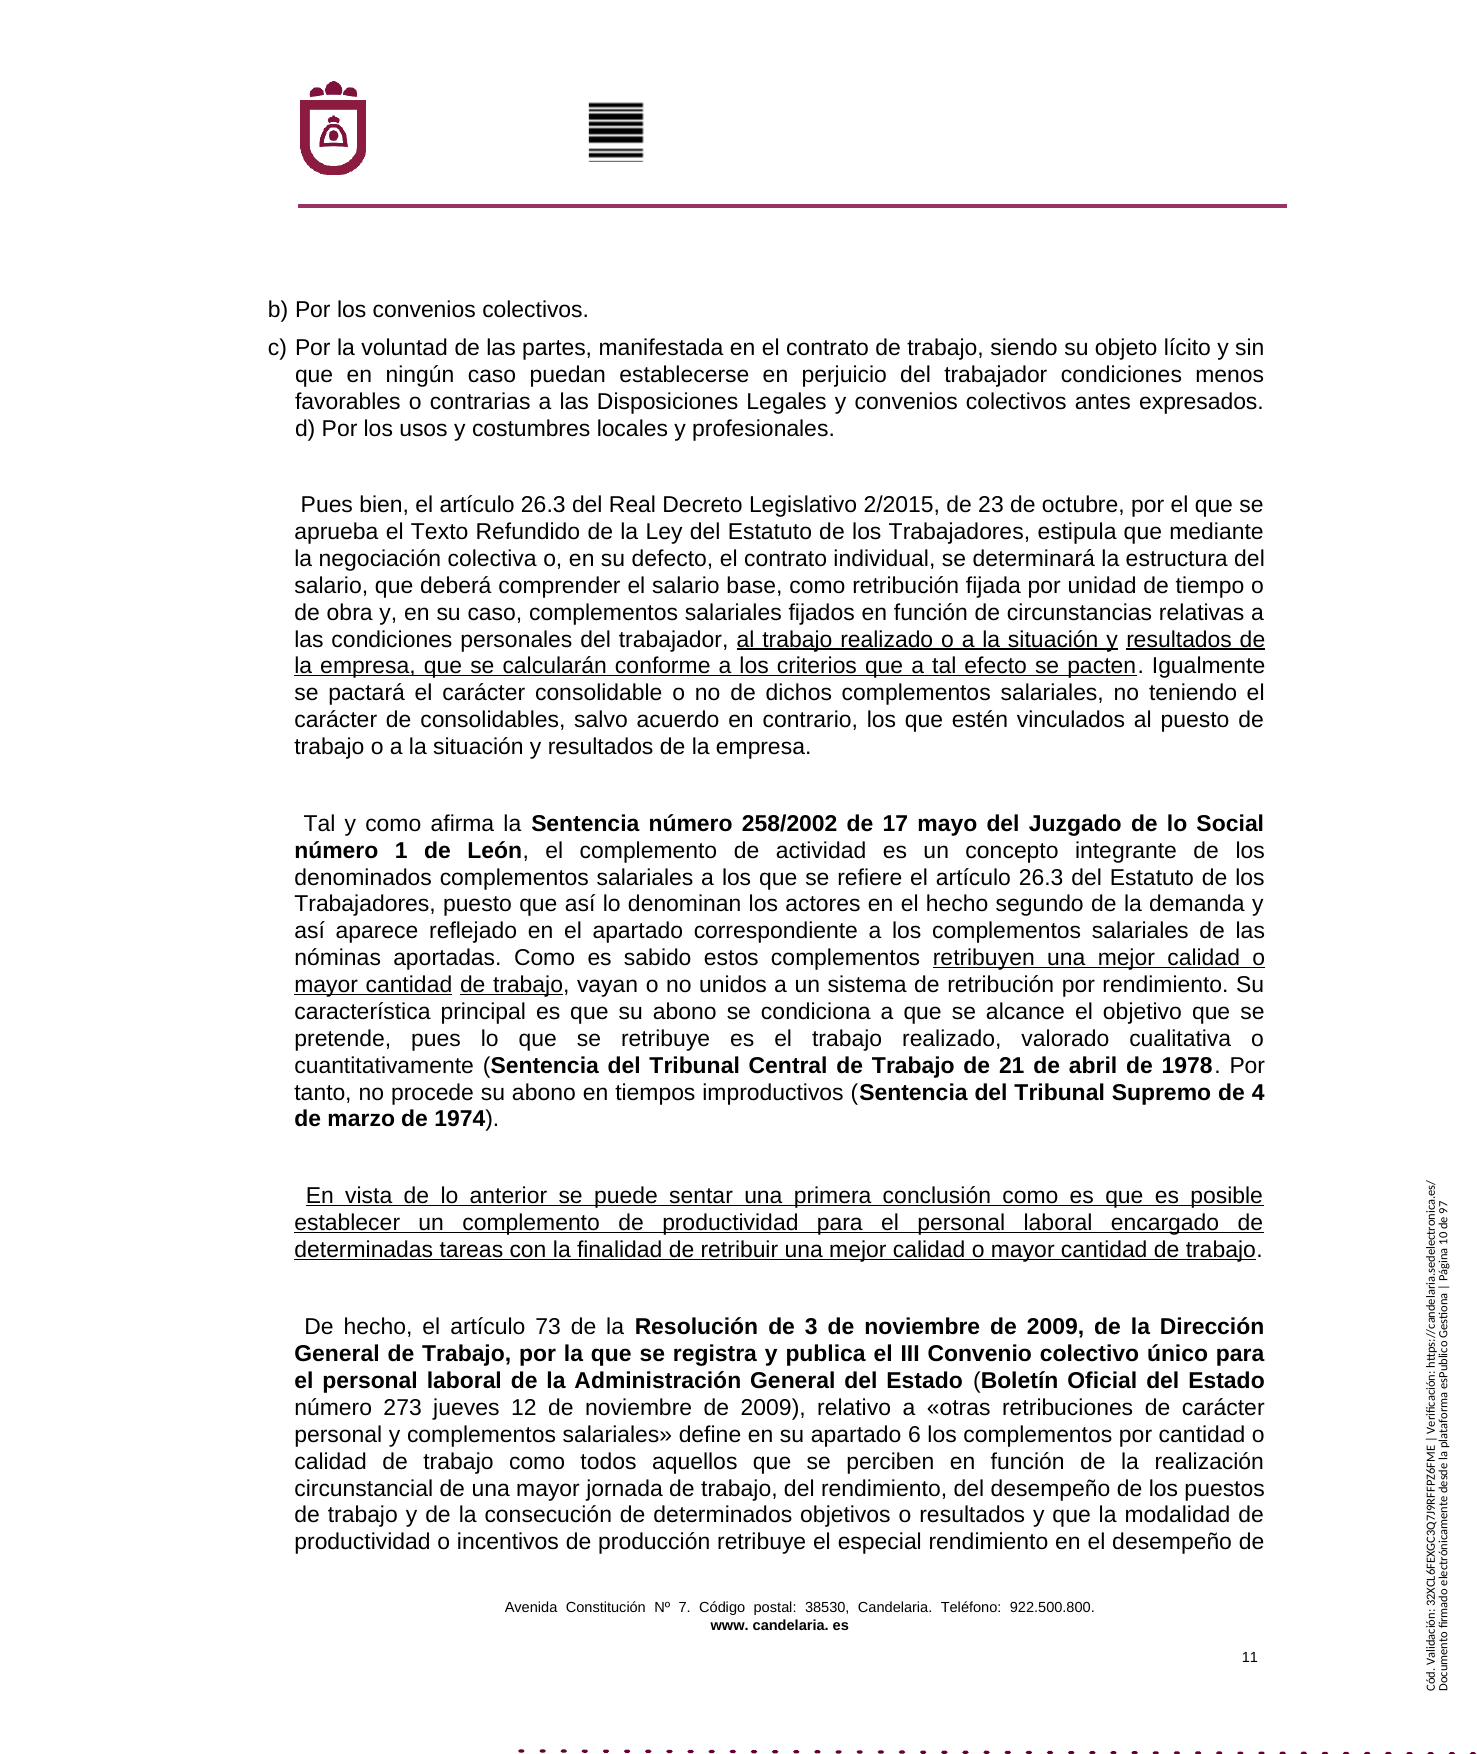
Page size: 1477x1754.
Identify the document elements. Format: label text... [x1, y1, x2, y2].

text Tal y como afirma la Sentencia número 258/2002 de 17 mayo del Juzgado de lo Social número 1 de León, el complemento de actividad es un concepto integrante de los denominados complementos salariales a los que se refiere el artículo 26.3 del Estatuto de los Trabajadores, puesto que así lo denominan los actores en el hecho segundo de la demanda y así aparece reflejado en el apartado correspondiente a los complementos salariales de las nóminas aportadas. Como es sabido estos complementos retribuyen una mejor calidad o mayor cantidad de trabajo, vayan o no unidos a un sistema de retribución por rendimiento. Su característica principal es que su abono se condiciona a que se alcance el objetivo que se pretende, pues lo que se retribuye es el trabajo realizado, valorado cualitativa o cuantitativamente (Sentencia del Tribunal Central de Trabajo de 21 de abril de 1978. Por tanto, no procede su abono en tiempos improductivos (Sentencia del Tribunal Supremo de 4 de marzo de 1974). [294, 810, 1265, 1132]
list Por la voluntad de las partes, manifestada en el contrato de trabajo, siendo su objeto lícito y sin que en ningún caso puedan establecerse en perjuicio del trabajador condiciones menos favorables o contrarias a las Disposiciones Legales y convenios colectivos antes expresados. d) Por los usos y costumbres locales y profesionales. [268, 334, 1265, 441]
text De hecho, el artículo 73 de la Resolución de 3 de noviembre de 2009, de la Dirección General de Trabajo, por la que se registra y publica el III Convenio colectivo único para el personal laboral de la Administración General del Estado (Boletín Oficial del Estado número 273 jueves 12 de noviembre de 2009), relativo a «otras retribuciones de carácter personal y complementos salariales» define en su apartado 6 los complementos por cantidad o calidad de trabajo como todos aquellos que se perciben en función de la realización circunstancial de una mayor jornada de trabajo, del rendimiento, del desempeño de los puestos de trabajo y de la consecución de determinados objetivos o resultados y que la modalidad de productividad o incentivos de producción retribuye el especial rendimiento en el desempeño de [294, 1313, 1265, 1554]
text Pues bien, el artículo 26.3 del Real Decreto Legislativo 2/2015, de 23 de octubre, por el que se aprueba el Texto Refundido de la Ley del Estatuto de los Trabajadores, estipula que mediante la negociación colectiva o, en su defecto, el contrato individual, se determinará la estructura del salario, que deberá comprender el salario base, como retribución fijada por unidad de tiempo o de obra y, en su caso, complementos salariales fijados en función de circunstancias relativas a las condiciones personales del trabajador, al trabajo realizado o a la situación y resultados de la empresa, que se calcularán conforme a los criterios que a tal efecto se pacten. Igualmente se pactará el carácter consolidable o no de dichos complementos salariales, no teniendo el carácter de consolidables, salvo acuerdo en contrario, los que estén vinculados al puesto de trabajo o a la situación y resultados de la empresa. [294, 491, 1265, 759]
list Por los convenios colectivos. [268, 296, 1265, 322]
text determinadas tareas con la finalidad de retribuir una mejor calidad o mayor cantidad de trabajo. [294, 1233, 1264, 1263]
text En vista de lo anterior se puede sentar una primera conclusión como es que es posible establecer un complemento de productividad para el personal laboral encargado de [294, 1182, 1264, 1232]
